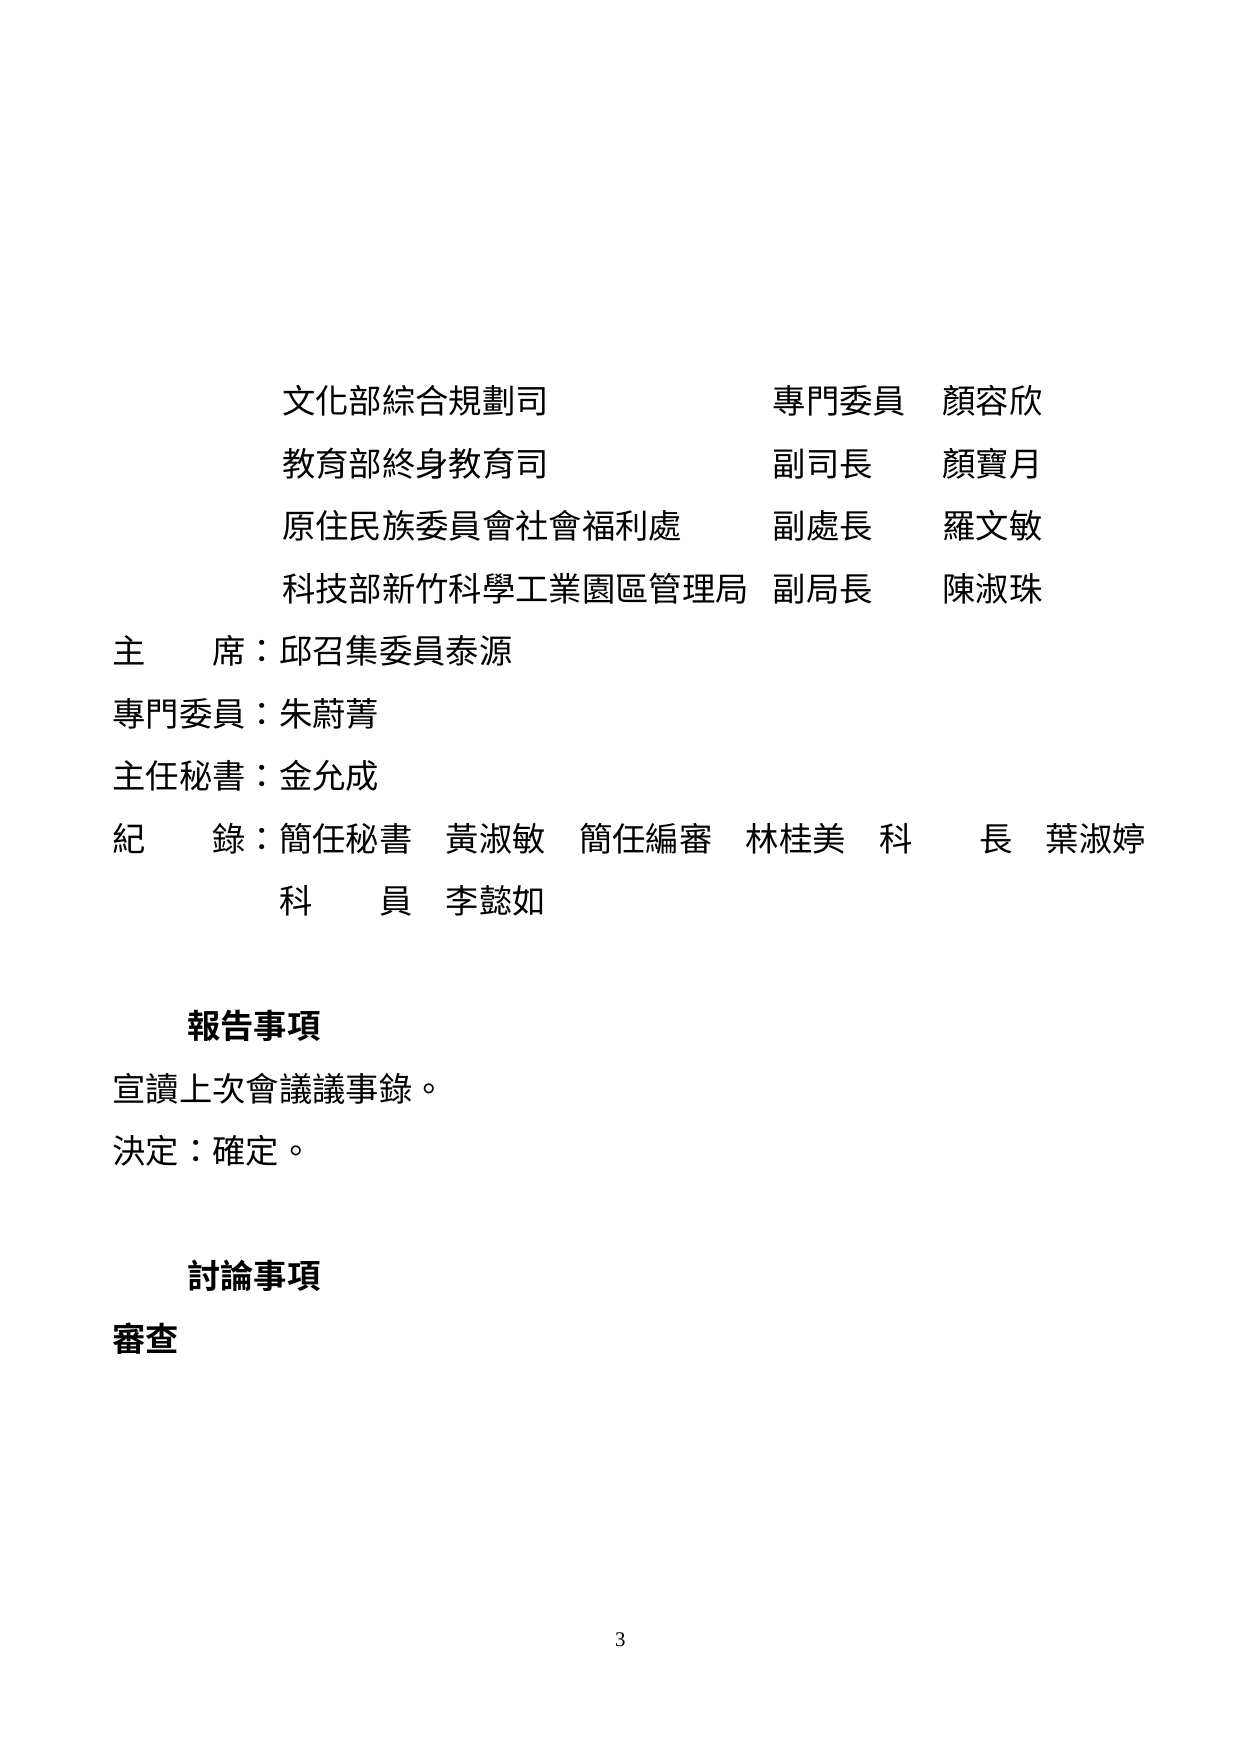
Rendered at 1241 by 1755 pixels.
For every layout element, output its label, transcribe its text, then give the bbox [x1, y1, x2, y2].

text 專門委員：朱蔚菁 [112, 670, 1128, 733]
text 主任秘書：金允成 [112, 733, 1128, 795]
text 主 席：邱召集委員泰源 [112, 608, 1128, 670]
text 決定：確定。 [112, 1108, 1128, 1170]
table_cell 副司長 [776, 420, 923, 483]
table_cell 顏容欣 [923, 358, 1128, 420]
table_cell 副處長 [776, 483, 923, 545]
text 宣讀上次會議議事錄。 [112, 1045, 1128, 1108]
text 報告事項 [112, 983, 1128, 1045]
text 討論事項 [112, 1233, 1128, 1295]
table_cell 副局長 [776, 545, 923, 608]
table_cell 顏寶月 [923, 420, 1128, 483]
text 審查 [112, 1295, 1128, 1358]
table_cell 原住民族委員會社會福利處 [112, 483, 776, 545]
table_cell 陳淑珠 [923, 545, 1128, 608]
text 紀 錄：簡任秘書 黃淑敏 簡任編審 林桂美 科 長 葉淑婷 科 員 李懿如 [112, 795, 1157, 920]
table_cell 文化部綜合規劃司 [112, 358, 776, 420]
table_cell 教育部終身教育司 [112, 420, 776, 483]
table_cell 專門委員 [776, 358, 923, 420]
table_cell 科技部新竹科學工業園區管理局 [112, 545, 776, 608]
table_cell 羅文敏 [923, 483, 1128, 545]
